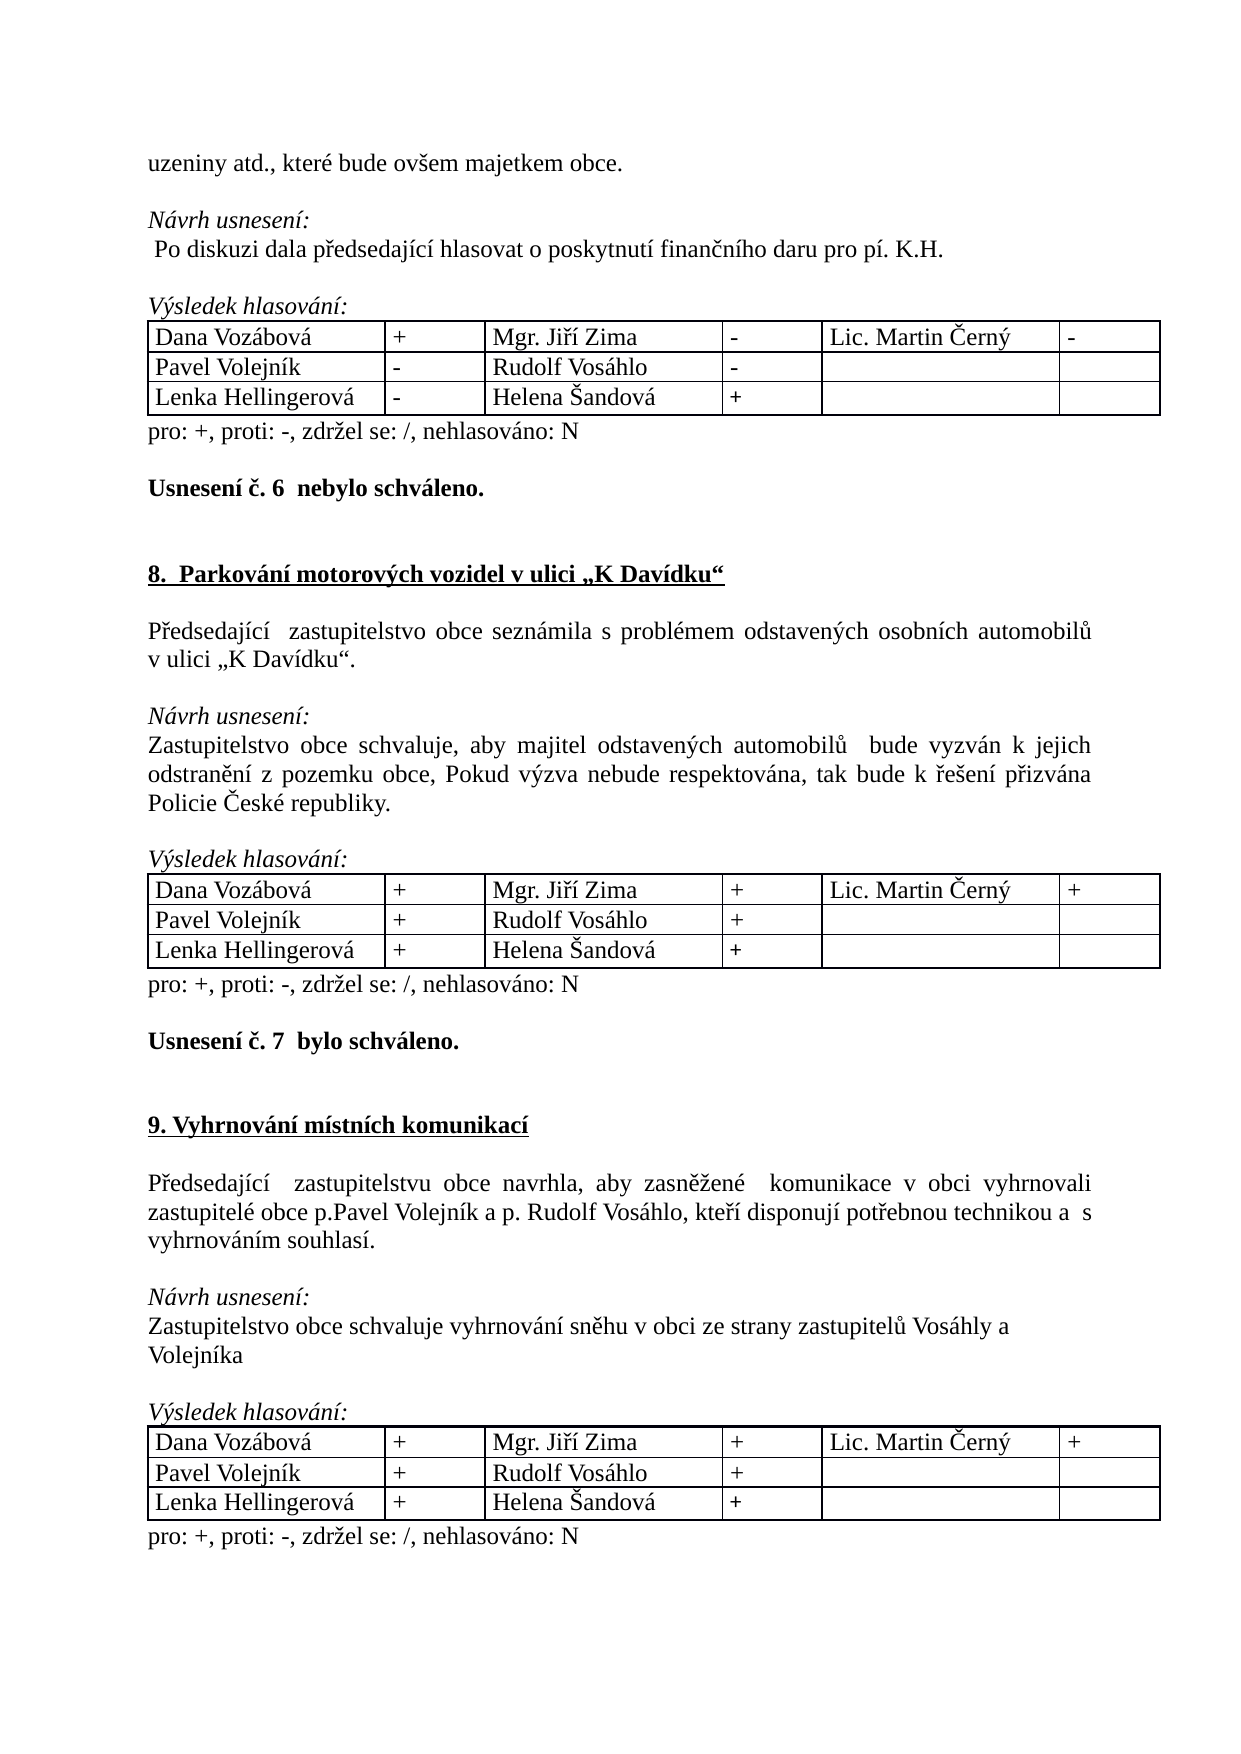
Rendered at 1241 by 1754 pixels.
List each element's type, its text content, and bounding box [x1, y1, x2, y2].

text Výsledek hlasování: [148, 844, 1093, 873]
table_header Mgr. Jiří Zima [486, 875, 722, 904]
table_cell [823, 353, 1059, 381]
table_cell Pavel Volejník [149, 1458, 384, 1486]
table_header + [1060, 875, 1159, 904]
table_header + [723, 1428, 821, 1457]
table_header - [723, 322, 821, 351]
table_cell [1060, 935, 1159, 967]
table_cell + [386, 1488, 484, 1519]
table_cell + [723, 1488, 821, 1519]
table_header Lic. Martin Černý [823, 875, 1059, 904]
table_cell + [723, 382, 821, 414]
table_header Lic. Martin Černý [823, 1428, 1059, 1457]
text Usnesení č. 7 bylo schváleno. [148, 1026, 1093, 1054]
table_cell Lenka Hellingerová [149, 1488, 384, 1519]
table_cell - [386, 382, 484, 414]
table_cell [1060, 382, 1159, 414]
table_cell Rudolf Vosáhlo [486, 1458, 722, 1486]
table_cell + [723, 1458, 821, 1486]
table_cell + [723, 905, 821, 934]
table_cell [1060, 1458, 1159, 1486]
table_cell Pavel Volejník [149, 353, 384, 381]
text Po diskuzi dala předsedající hlasovat o poskytnutí finančního daru pro pí. K.H. [148, 234, 1093, 263]
table_cell Helena Šandová [486, 1488, 722, 1519]
text Zastupitelstvo obce schvaluje vyhrnování sněhu v obci ze strany zastupitelů Vosáhly a Volejníka [148, 1311, 1093, 1369]
text Předsedající zastupitelstvu obce navrhla, aby zasněžené komunikace v obci vyhrnovali zastupitelé obce p.Pavel Volejník a p. Rudolf Vosáhlo, kteří disponují potřebnou technikou a s vyhrnováním souhlasí. [148, 1168, 1093, 1254]
table_header + [1060, 1428, 1159, 1457]
text uzeniny atd., které bude ovšem majetkem obce. [148, 148, 1093, 176]
table_cell [1060, 905, 1159, 934]
table_cell [1060, 1488, 1159, 1519]
text Předsedající zastupitelstvo obce seznámila s problémem odstavených osobních automobilů v ulici „K Davídku“. [148, 616, 1093, 673]
table_cell [823, 1458, 1059, 1486]
table_cell Rudolf Vosáhlo [486, 353, 722, 381]
table_cell [823, 935, 1059, 967]
table_cell Pavel Volejník [149, 905, 384, 934]
text 8. Parkování motorových vozidel v ulici „K Davídku“ [148, 559, 1093, 588]
table_cell - [386, 353, 484, 381]
table_cell + [386, 1458, 484, 1486]
table_header + [386, 875, 484, 904]
table_cell Lenka Hellingerová [149, 935, 384, 967]
table_cell Lenka Hellingerová [149, 382, 384, 414]
table_cell [823, 1488, 1059, 1519]
text 9. Vyhrnování místních komunikací [148, 1111, 1093, 1139]
table_cell Rudolf Vosáhlo [486, 905, 722, 934]
table_cell [823, 382, 1059, 414]
text Návrh usnesení: [148, 701, 1093, 730]
table_cell - [723, 353, 821, 381]
text pro: +, proti: -, zdržel se: /, nehlasováno: N [148, 1521, 1093, 1550]
text pro: +, proti: -, zdržel se: /, nehlasováno: N [148, 416, 1093, 445]
table_header - [1060, 322, 1159, 351]
table_cell Helena Šandová [486, 935, 722, 967]
table_header Dana Vozábová [149, 1428, 384, 1457]
text Návrh usnesení: [148, 205, 1093, 234]
text Výsledek hlasování: [148, 1397, 1093, 1425]
table_header Dana Vozábová [149, 875, 384, 904]
table_cell + [386, 905, 484, 934]
table_cell Helena Šandová [486, 382, 722, 414]
table_header Lic. Martin Černý [823, 322, 1059, 351]
table_header + [386, 322, 484, 351]
table_header + [386, 1428, 484, 1457]
text Návrh usnesení: [148, 1282, 1093, 1311]
table_header Mgr. Jiří Zima [486, 322, 722, 351]
text Zastupitelstvo obce schvaluje, aby majitel odstavených automobilů bude vyzván k jejich odstranění z pozemku obce, Pokud výzva nebude respektována, tak bude k řešení přizvána Policie České republiky. [148, 730, 1093, 816]
text Usnesení č. 6 nebylo schváleno. [148, 473, 1093, 502]
table_cell + [386, 935, 484, 967]
table_header Dana Vozábová [149, 322, 384, 351]
table_header + [723, 875, 821, 904]
table_cell [823, 905, 1059, 934]
table_cell + [723, 935, 821, 967]
text Výsledek hlasování: [148, 291, 1093, 320]
table_cell [1060, 353, 1159, 381]
table_header Mgr. Jiří Zima [486, 1428, 722, 1457]
text pro: +, proti: -, zdržel se: /, nehlasováno: N [148, 969, 1093, 998]
